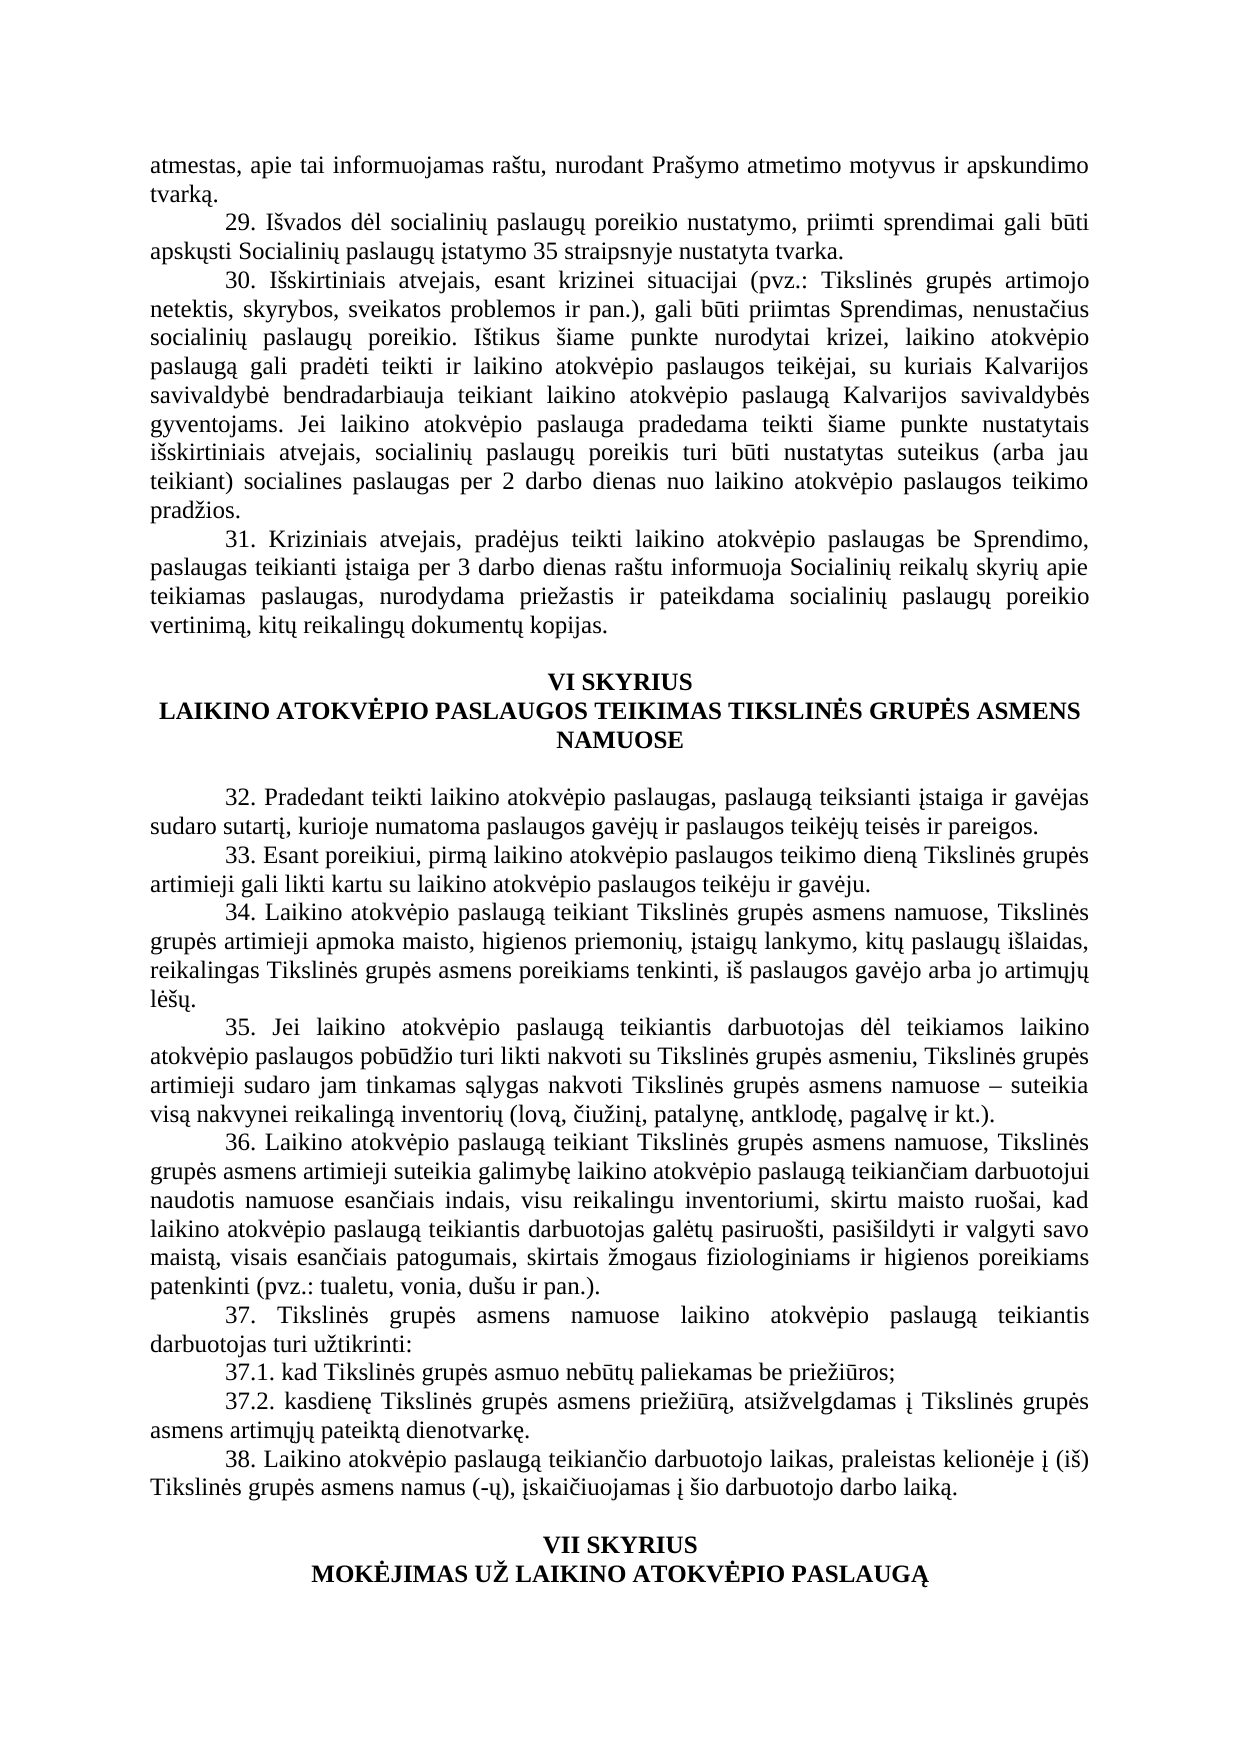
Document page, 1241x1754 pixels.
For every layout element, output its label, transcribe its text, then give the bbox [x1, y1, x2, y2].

text 37.2. kasdienę Tikslinės grupės asmens priežiūrą, atsižvelgdamas į Tikslinės grupės asmens artimųjų pateiktą dienotvarkę. [150, 1386, 1090, 1444]
text LAIKINO ATOKVĖPIO PASLAUGOS TEIKIMAS TIKSLINĖS GRUPĖS ASMENS NAMUOSE [150, 696, 1090, 754]
text VI SKYRIUS [150, 667, 1090, 696]
text 31. Kriziniais atvejais, pradėjus teikti laikino atokvėpio paslaugas be Sprendimo, paslaugas teikianti įstaiga per 3 darbo dienas raštu informuoja Socialinių reikalų skyrių apie teikiamas paslaugas, nurodydama priežastis ir pateikdama socialinių paslaugų poreikio vertinimą, kitų reikalingų dokumentų kopijas. [150, 524, 1090, 639]
text 35. Jei laikino atokvėpio paslaugą teikiantis darbuotojas dėl teikiamos laikino atokvėpio paslaugos pobūdžio turi likti nakvoti su Tikslinės grupės asmeniu, Tikslinės grupės artimieji sudaro jam tinkamas sąlygas nakvoti Tikslinės grupės asmens namuose – suteikia visą nakvynei reikalingą inventorių (lovą, čiužinį, patalynę, antklodę, pagalvę ir kt.). [150, 1012, 1090, 1127]
text 37. Tikslinės grupės asmens namuose laikino atokvėpio paslaugą teikiantis darbuotojas turi užtikrinti: [150, 1300, 1090, 1357]
text VII SKYRIUS [150, 1530, 1090, 1559]
text atmestas, apie tai informuojamas raštu, nurodant Prašymo atmetimo motyvus ir apskundimo tvarką. [150, 150, 1090, 207]
text 36. Laikino atokvėpio paslaugą teikiant Tikslinės grupės asmens namuose, Tikslinės grupės asmens artimieji suteikia galimybę laikino atokvėpio paslaugą teikiančiam darbuotojui naudotis namuose esančiais indais, visu reikalingu inventoriumi, skirtu maisto ruošai, kad laikino atokvėpio paslaugą teikiantis darbuotojas galėtų pasiruošti, pasišildyti ir valgyti savo maistą, visais esančiais patogumais, skirtais žmogaus fiziologiniams ir higienos poreikiams patenkinti (pvz.: tualetu, vonia, dušu ir pan.). [150, 1127, 1090, 1300]
text 30. Išskirtiniais atvejais, esant krizinei situacijai (pvz.: Tikslinės grupės artimojo netektis, skyrybos, sveikatos problemos ir pan.), gali būti priimtas Sprendimas, nenustačius socialinių paslaugų poreikio. Ištikus šiame punkte nurodytai krizei, laikino atokvėpio paslaugą gali pradėti teikti ir laikino atokvėpio paslaugos teikėjai, su kuriais Kalvarijos savivaldybė bendradarbiauja teikiant laikino atokvėpio paslaugą Kalvarijos savivaldybės gyventojams. Jei laikino atokvėpio paslauga pradedama teikti šiame punkte nustatytais išskirtiniais atvejais, socialinių paslaugų poreikis turi būti nustatytas suteikus (arba jau teikiant) socialines paslaugas per 2 darbo dienas nuo laikino atokvėpio paslaugos teikimo pradžios. [150, 265, 1090, 524]
text 33. Esant poreikiui, pirmą laikino atokvėpio paslaugos teikimo dieną Tikslinės grupės artimieji gali likti kartu su laikino atokvėpio paslaugos teikėju ir gavėju. [150, 840, 1090, 897]
text 38. Laikino atokvėpio paslaugą teikiančio darbuotojo laikas, praleistas kelionėje į (iš) Tikslinės grupės asmens namus (-ų), įskaičiuojamas į šio darbuotojo darbo laiką. [150, 1444, 1090, 1501]
text 37.1. kad Tikslinės grupės asmuo nebūtų paliekamas be priežiūros; [150, 1357, 1090, 1386]
text 32. Pradedant teikti laikino atokvėpio paslaugas, paslaugą teiksianti įstaiga ir gavėjas sudaro sutartį, kurioje numatoma paslaugos gavėjų ir paslaugos teikėjų teisės ir pareigos. [150, 782, 1090, 840]
text 29. Išvados dėl socialinių paslaugų poreikio nustatymo, priimti sprendimai gali būti apskųsti Socialinių paslaugų įstatymo 35 straipsnyje nustatyta tvarka. [150, 207, 1090, 265]
text MOKĖJIMAS UŽ LAIKINO ATOKVĖPIO PASLAUGĄ [150, 1559, 1090, 1587]
text 34. Laikino atokvėpio paslaugą teikiant Tikslinės grupės asmens namuose, Tikslinės grupės artimieji apmoka maisto, higienos priemonių, įstaigų lankymo, kitų paslaugų išlaidas, reikalingas Tikslinės grupės asmens poreikiams tenkinti, iš paslaugos gavėjo arba jo artimųjų lėšų. [150, 897, 1090, 1012]
